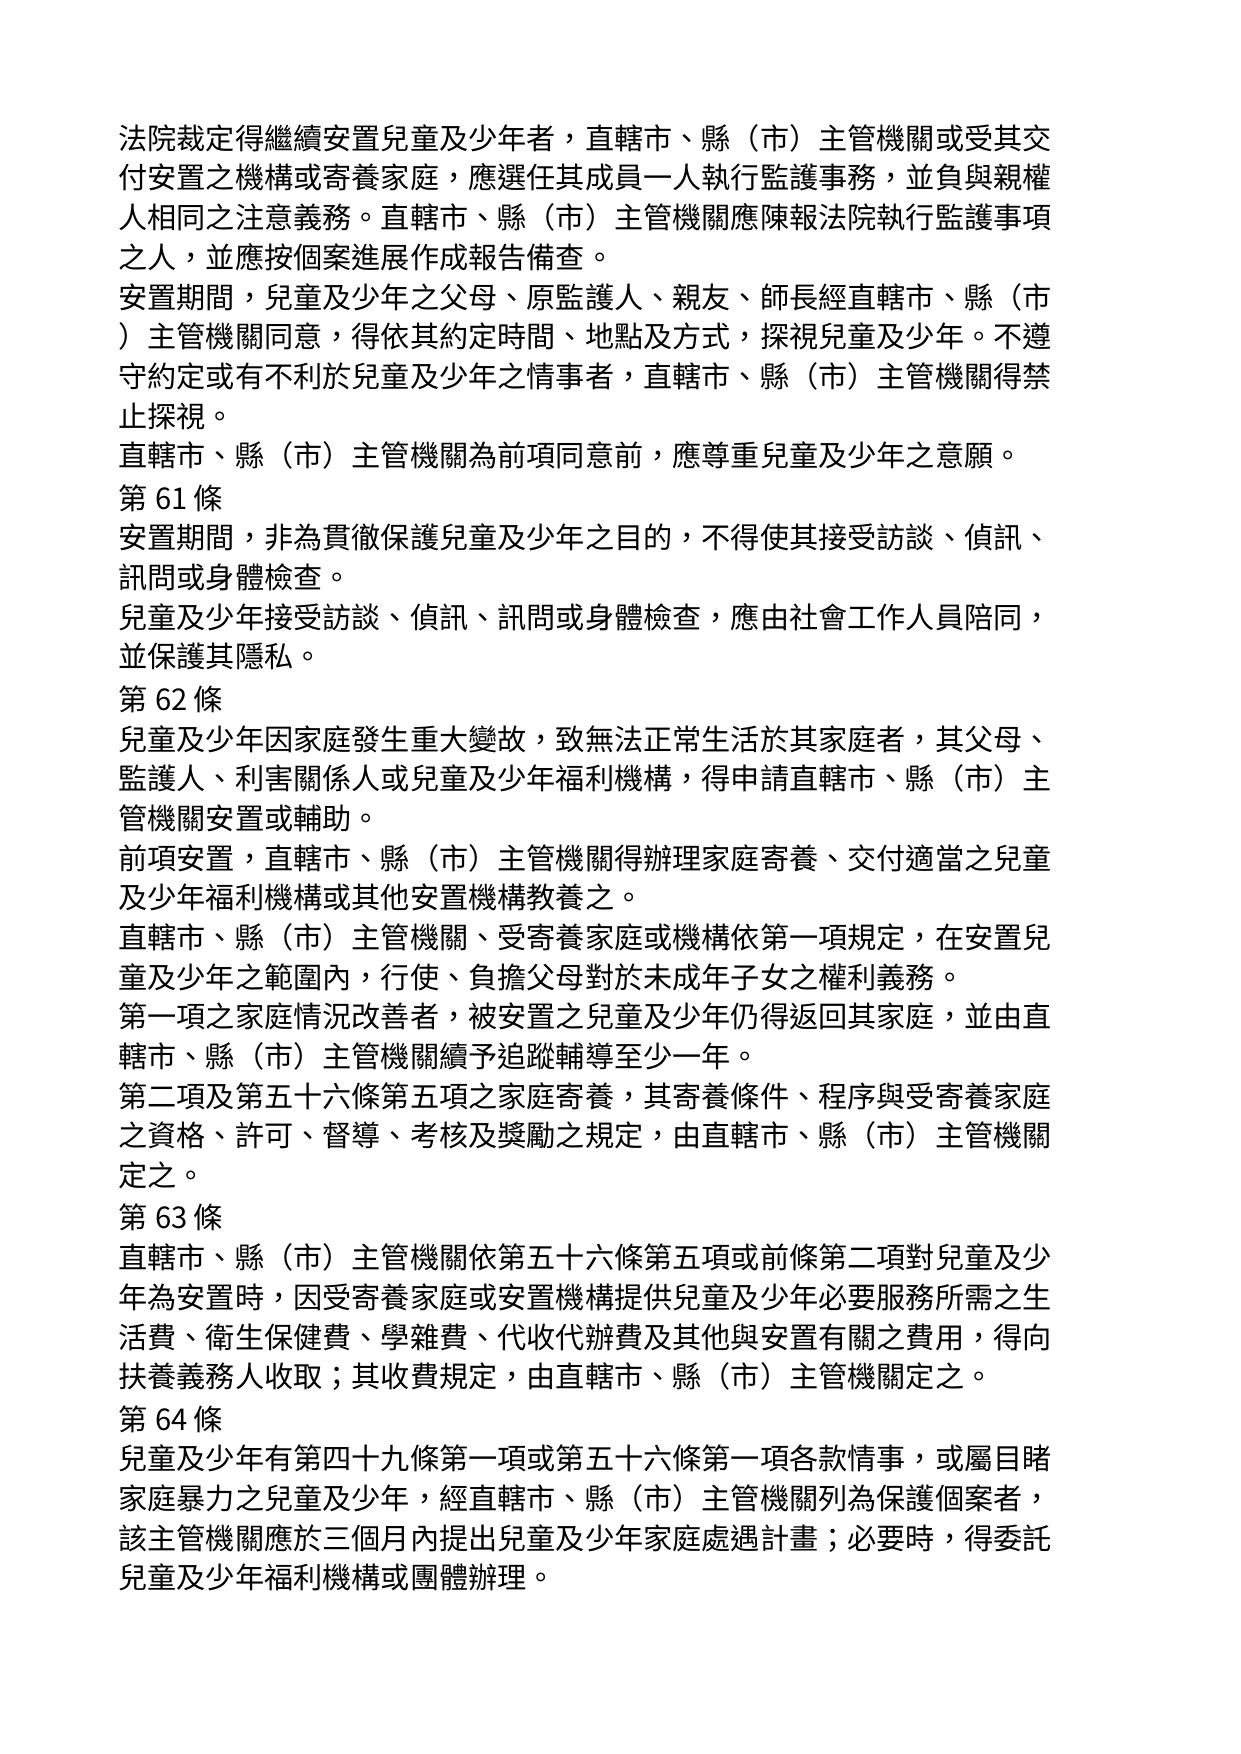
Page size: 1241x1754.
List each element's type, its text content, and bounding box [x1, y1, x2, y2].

text 第二項及第五十六條第五項之家庭寄養，其寄養條件、程序與受寄養家庭 [118, 1076, 1122, 1116]
text 安置期間，兒童及少年之父母、原監護人、親友、師長經直轄市、縣（市 [118, 277, 1122, 317]
text 管機關安置或輔助。 [118, 798, 1122, 838]
text ）主管機關同意，得依其約定時間、地點及方式，探視兒童及少年。不遵 [118, 317, 1122, 356]
text 直轄市、縣（市）主管機關、受寄養家庭或機構依第一項規定，在安置兒 [118, 917, 1122, 957]
text 訊問或身體檢查。 [118, 557, 1122, 597]
text 第一項之家庭情況改善者，被安置之兒童及少年仍得返回其家庭，並由直 [118, 997, 1122, 1036]
text 並保護其隱私。 [118, 637, 1122, 676]
text 轄市、縣（市）主管機關續予追蹤輔導至少一年。 [118, 1036, 1122, 1076]
text 第 64 條 [118, 1396, 1122, 1439]
text 直轄市、縣（市）主管機關依第五十六條第五項或前條第二項對兒童及少 [118, 1237, 1122, 1277]
text 人相同之注意義務。直轄市、縣（市）主管機關應陳報法院執行監護事項 [118, 197, 1122, 237]
text 前項安置，直轄市、縣（市）主管機關得辦理家庭寄養、交付適當之兒童 [118, 838, 1122, 878]
text 定之。 [118, 1155, 1122, 1195]
text 兒童及少年接受訪談、偵訊、訊問或身體檢查，應由社會工作人員陪同， [118, 597, 1122, 637]
text 童及少年之範圍內，行使、負擔父母對於未成年子女之權利義務。 [118, 957, 1122, 997]
text 直轄市、縣（市）主管機關為前項同意前，應尊重兒童及少年之意願。 [118, 436, 1122, 475]
text 及少年福利機構或其他安置機構教養之。 [118, 878, 1122, 917]
text 兒童及少年有第四十九條第一項或第五十六條第一項各款情事，或屬目睹 [118, 1439, 1122, 1478]
text 之資格、許可、督導、考核及獎勵之規定，由直轄市、縣（市）主管機關 [118, 1116, 1122, 1155]
text 守約定或有不利於兒童及少年之情事者，直轄市、縣（市）主管機關得禁 [118, 356, 1122, 396]
text 止探視。 [118, 396, 1122, 436]
text 該主管機關應於三個月內提出兒童及少年家庭處遇計畫；必要時，得委託 [118, 1518, 1122, 1558]
text 法院裁定得繼續安置兒童及少年者，直轄市、縣（市）主管機關或受其交 [118, 118, 1122, 158]
text 第 61 條 [118, 475, 1122, 518]
text 兒童及少年福利機構或團體辦理。 [118, 1558, 1122, 1597]
text 兒童及少年因家庭發生重大變故，致無法正常生活於其家庭者，其父母、 [118, 719, 1122, 758]
text 安置期間，非為貫徹保護兒童及少年之目的，不得使其接受訪談、偵訊、 [118, 518, 1122, 557]
text 付安置之機構或寄養家庭，應選任其成員一人執行監護事務，並負與親權 [118, 158, 1122, 197]
text 監護人、利害關係人或兒童及少年福利機構，得申請直轄市、縣（市）主 [118, 758, 1122, 798]
text 活費、衛生保健費、學雜費、代收代辦費及其他與安置有關之費用，得向 [118, 1317, 1122, 1357]
text 之人，並應按個案進展作成報告備查。 [118, 237, 1122, 277]
text 年為安置時，因受寄養家庭或安置機構提供兒童及少年必要服務所需之生 [118, 1277, 1122, 1317]
text 扶養義務人收取；其收費規定，由直轄市、縣（市）主管機關定之。 [118, 1357, 1122, 1396]
text 家庭暴力之兒童及少年，經直轄市、縣（市）主管機關列為保護個案者， [118, 1478, 1122, 1518]
text 第 63 條 [118, 1195, 1122, 1237]
text 第 62 條 [118, 676, 1122, 719]
